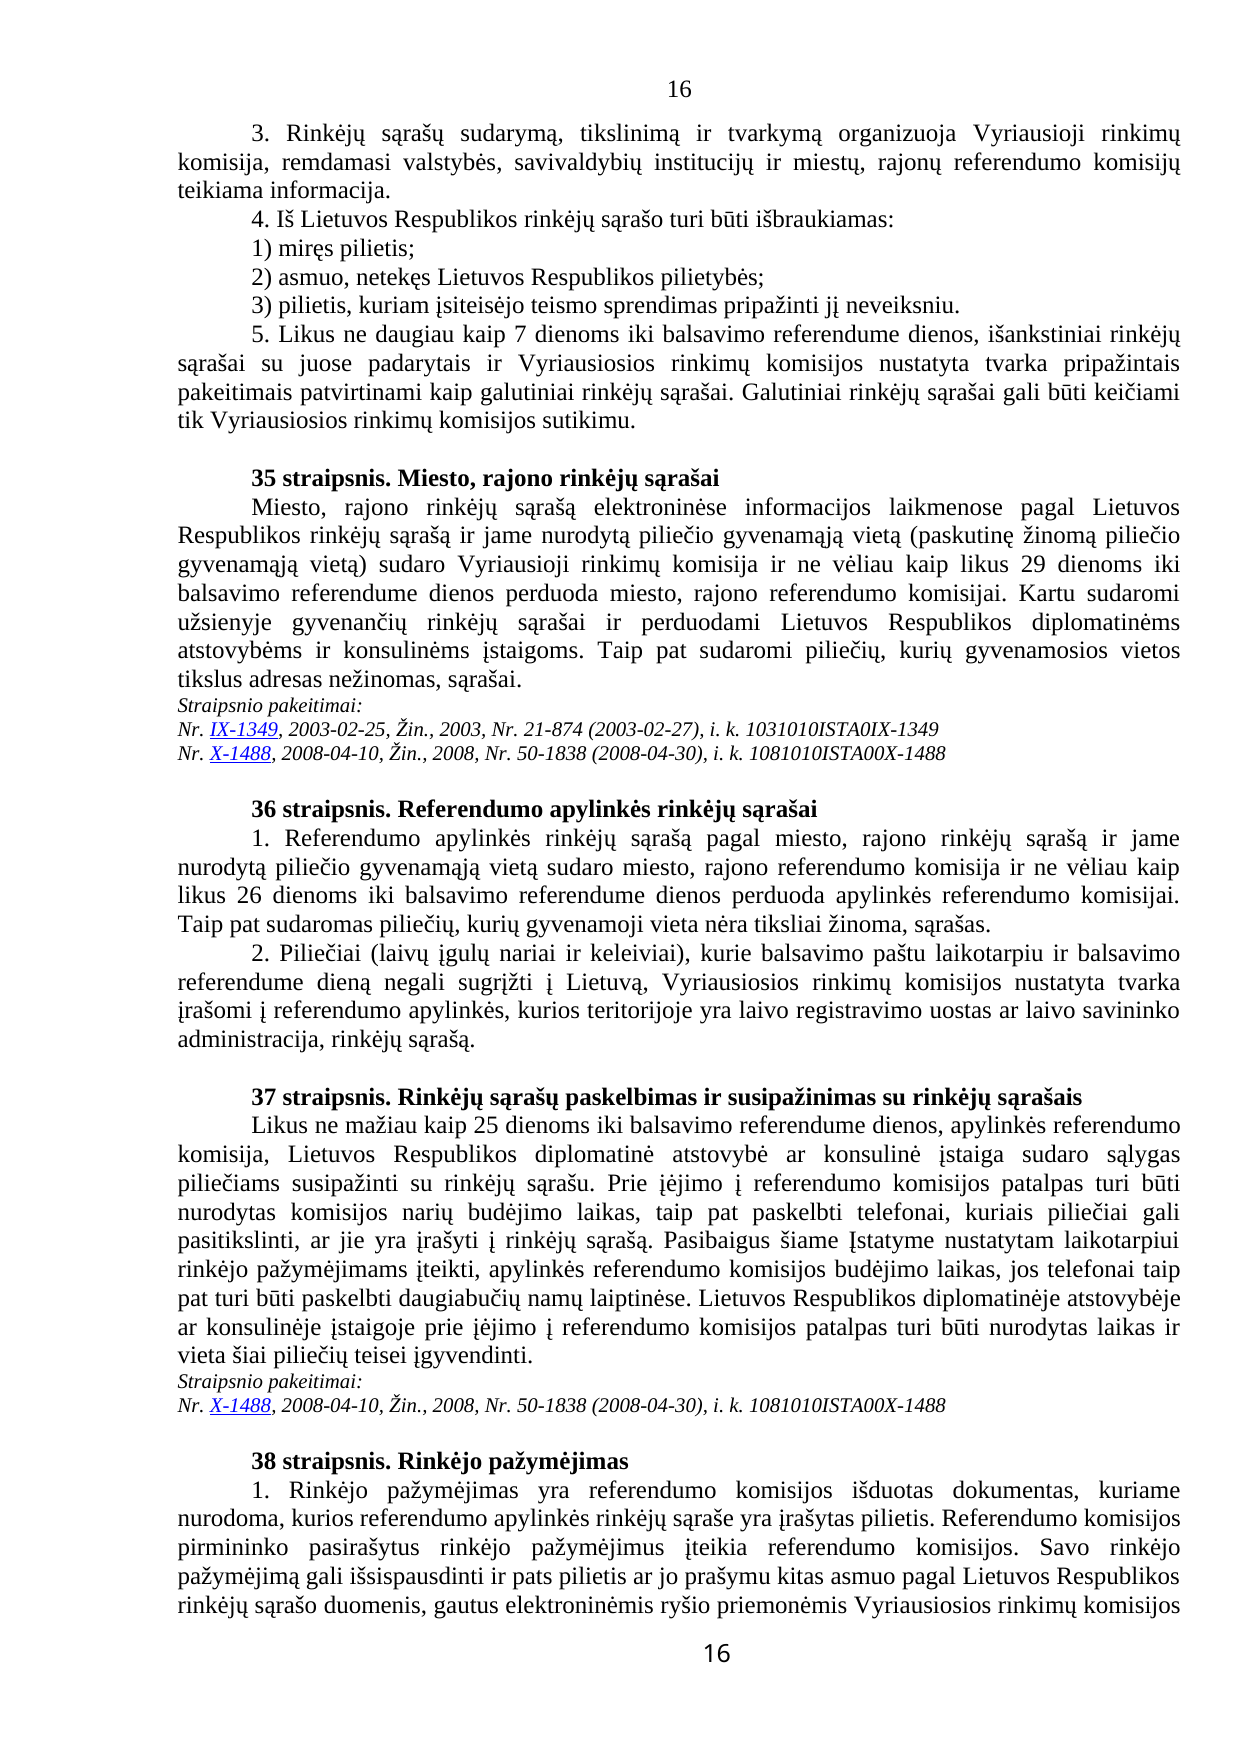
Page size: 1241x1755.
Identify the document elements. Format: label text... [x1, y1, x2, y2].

text 5. Likus ne daugiau kaip 7 dienoms iki balsavimo referendume dienos, išankstiniai rinkėjų sąrašai su juose padarytais ir Vyriausiosios rinkimų komisijos nustatyta tvarka pripažintais pakeitimais patvirtinami kaip galutiniai rinkėjų sąrašai. Galutiniai rinkėjų sąrašai gali būti keičiami tik Vyriausiosios rinkimų komisijos sutikimu. [177, 319, 1181, 434]
text 2. Piliečiai (laivų įgulų nariai ir keleiviai), kurie balsavimo paštu laikotarpiu ir balsavimo referendume dieną negali sugrįžti į Lietuvą, Vyriausiosios rinkimų komisijos nustatyta tvarka įrašomi į referendumo apylinkės, kurios teritorijoje yra laivo registravimo uostas ar laivo savininko administracija, rinkėjų sąrašą. [177, 938, 1181, 1053]
text 4. Iš Lietuvos Respublikos rinkėjų sąrašo turi būti išbraukiamas: [177, 204, 1181, 233]
text 3. Rinkėjų sąrašų sudarymą, tikslinimą ir tvarkymą organizuoja Vyriausioji rinkimų komisija, remdamasi valstybės, savivaldybių institucijų ir miestų, rajonų referendumo komisijų teikiama informacija. [177, 118, 1181, 204]
text 1. Referendumo apylinkės rinkėjų sąrašą pagal miesto, rajono rinkėjų sąrašą ir jame nurodytą piliečio gyvenamąją vietą sudaro miesto, rajono referendumo komisija ir ne vėliau kaip likus 26 dienoms iki balsavimo referendume dienos perduoda apylinkės referendumo komisijai. Taip pat sudaromas piliečių, kurių gyvenamoji vieta nėra tiksliai žinoma, sąrašas. [177, 823, 1181, 938]
text Nr. X-1488, 2008-04-10, Žin., 2008, Nr. 50-1838 (2008-04-30), i. k. 1081010ISTA00X-1488 [177, 1393, 1181, 1417]
text Nr. X-1488, 2008-04-10, Žin., 2008, Nr. 50-1838 (2008-04-30), i. k. 1081010ISTA00X-1488 [177, 741, 1181, 765]
text Likus ne mažiau kaip 25 dienoms iki balsavimo referendume dienos, apylinkės referendumo komisija, Lietuvos Respublikos diplomatinė atstovybė ar konsulinė įstaiga sudaro sąlygas piliečiams susipažinti su rinkėjų sąrašu. Prie įėjimo į referendumo komisijos patalpas turi būti nurodytas komisijos narių budėjimo laikas, taip pat paskelbti telefonai, kuriais piliečiai gali pasitikslinti, ar jie yra įrašyti į rinkėjų sąrašą. Pasibaigus šiame Įstatyme nustatytam laikotarpiui rinkėjo pažymėjimams įteikti, apylinkės referendumo komisijos budėjimo laikas, jos telefonai taip pat turi būti paskelbti daugiabučių namų laiptinėse. Lietuvos Respublikos diplomatinėje atstovybėje ar konsulinėje įstaigoje prie įėjimo į referendumo komisijos patalpas turi būti nurodytas laikas ir vieta šiai piliečių teisei įgyvendinti. [177, 1110, 1181, 1369]
text Straipsnio pakeitimai: [177, 1369, 1181, 1393]
text 1. Rinkėjo pažymėjimas yra referendumo komisijos išduotas dokumentas, kuriame nurodoma, kurios referendumo apylinkės rinkėjų sąraše yra įrašytas pilietis. Referendumo komisijos pirmininko pasirašytus rinkėjo pažymėjimus įteikia referendumo komisijos. Savo rinkėjo pažymėjimą gali išsispausdinti ir pats pilietis ar jo prašymu kitas asmuo pagal Lietuvos Respublikos rinkėjų sąrašo duomenis, gautus elektroninėmis ryšio priemonėmis Vyriausiosios rinkimų komisijos [177, 1475, 1181, 1618]
text 2) asmuo, netekęs Lietuvos Respublikos pilietybės; [177, 262, 1181, 291]
text 37 straipsnis. Rinkėjų sąrašų paskelbimas ir susipažinimas su rinkėjų sąrašais [177, 1082, 1181, 1110]
subtitle 38 straipsnis. Rinkėjo pažymėjimas [177, 1446, 1181, 1475]
text Straipsnio pakeitimai: [177, 693, 1181, 717]
text 35 straipsnis. Miesto, rajono rinkėjų sąrašai [177, 463, 1181, 492]
text Miesto, rajono rinkėjų sąrašą elektroninėse informacijos laikmenose pagal Lietuvos Respublikos rinkėjų sąrašą ir jame nurodytą piliečio gyvenamąją vietą (paskutinę žinomą piliečio gyvenamąją vietą) sudaro Vyriausioji rinkimų komisija ir ne vėliau kaip likus 29 dienoms iki balsavimo referendume dienos perduoda miesto, rajono referendumo komisijai. Kartu sudaromi užsienyje gyvenančių rinkėjų sąrašai ir perduodami Lietuvos Respublikos diplomatinėms atstovybėms ir konsulinėms įstaigoms. Taip pat sudaromi piliečių, kurių gyvenamosios vietos tikslus adresas nežinomas, sąrašai. [177, 492, 1181, 693]
text 1) miręs pilietis; [177, 233, 1181, 262]
text 3) pilietis, kuriam įsiteisėjo teismo sprendimas pripažinti jį neveiksniu. [177, 291, 1181, 319]
subtitle 36 straipsnis. Referendumo apylinkės rinkėjų sąrašai [177, 794, 1181, 823]
text Nr. IX-1349, 2003-02-25, Žin., 2003, Nr. 21-874 (2003-02-27), i. k. 1031010ISTA0IX-1349 [177, 717, 1181, 741]
